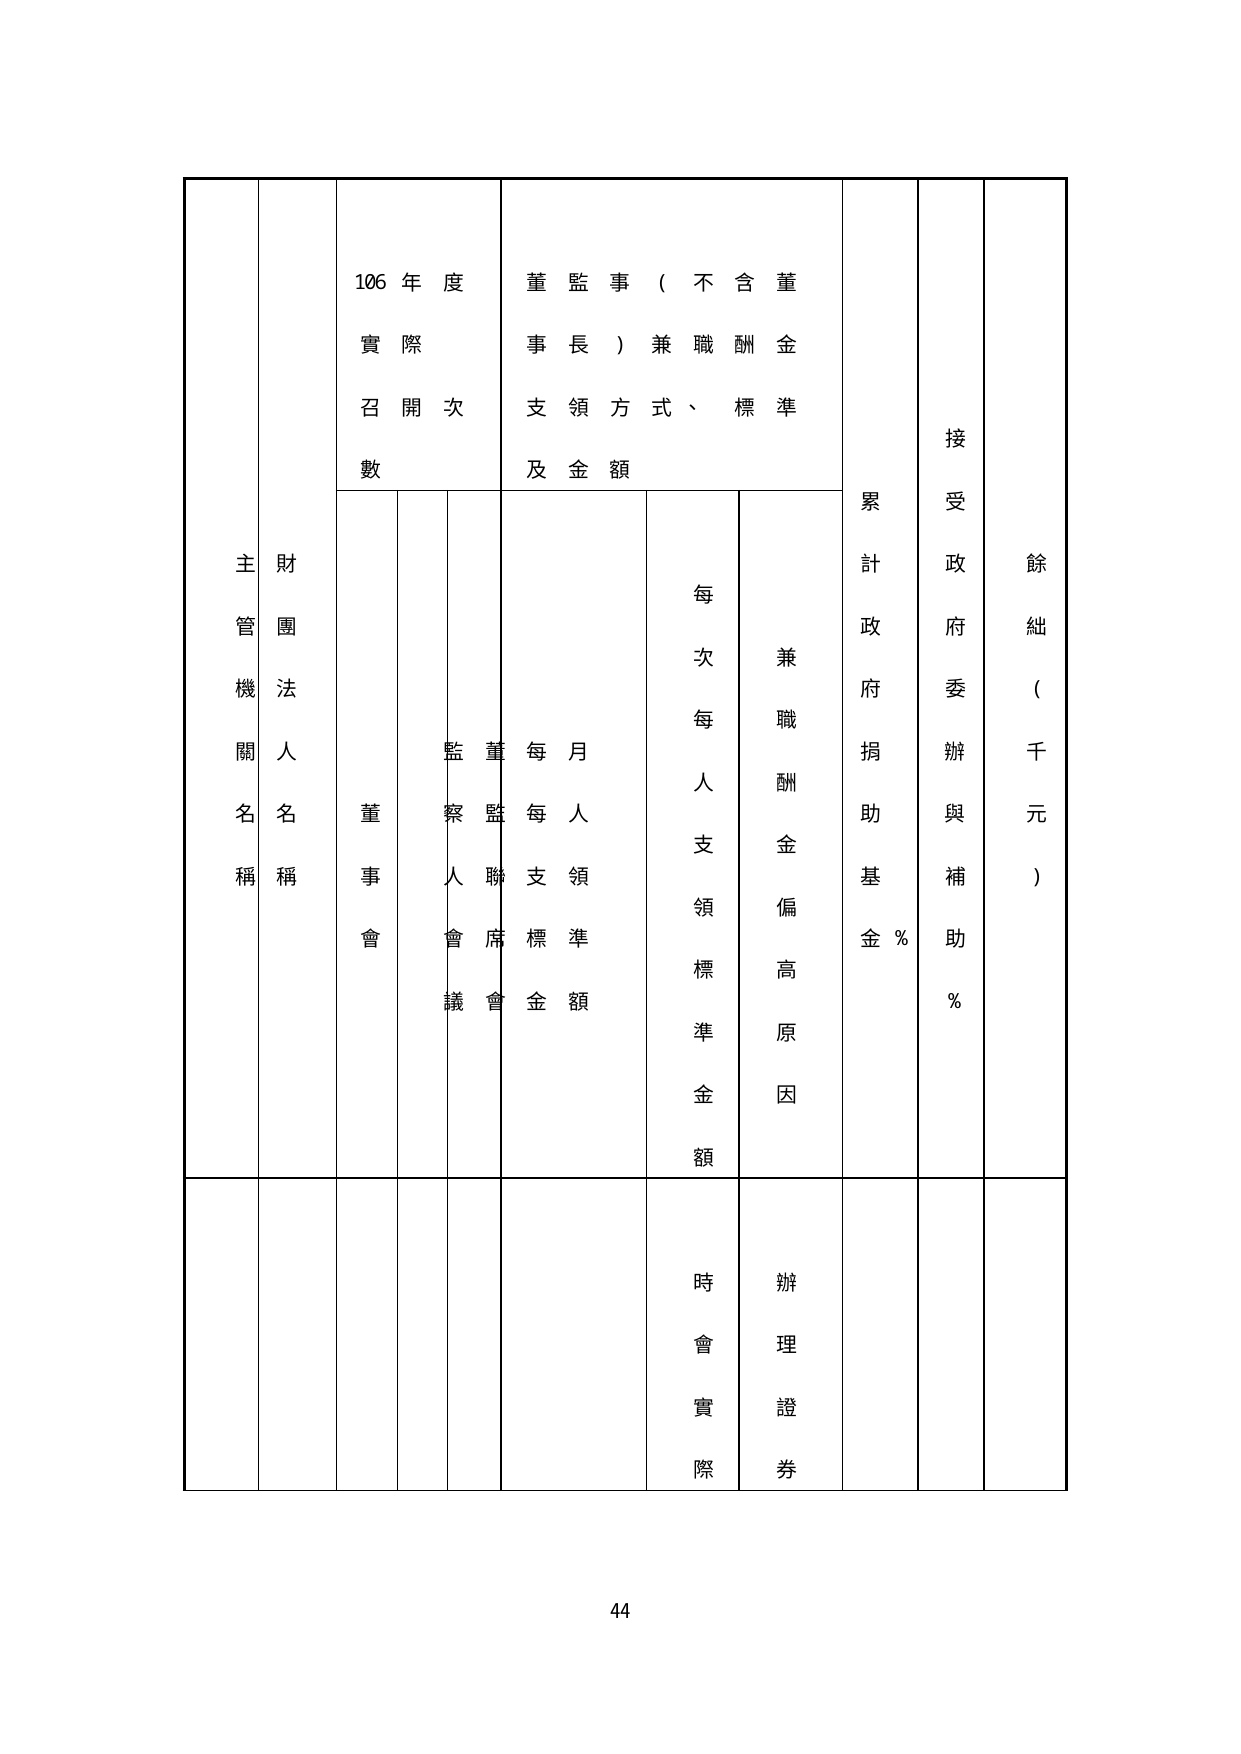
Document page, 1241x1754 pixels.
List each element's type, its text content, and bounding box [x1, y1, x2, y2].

table_cell 監察人會議 [398, 491, 447, 1177]
table_cell [398, 1179, 447, 1490]
table_cell 辦理證券 [740, 1179, 842, 1490]
table_header 董監事(不含董事長)兼職酬金支領方式、標準及金額 [502, 180, 842, 490]
table_cell 時會實際 [647, 1179, 738, 1490]
table_cell 兼職酬金偏高原因 [740, 491, 842, 1177]
table_cell - [502, 1179, 646, 1490]
table_header 接受政府委辦與補助% [919, 180, 983, 1177]
table_cell 董監聯席會 [448, 491, 500, 1177]
table_cell [186, 1179, 258, 1490]
table_cell [337, 1179, 397, 1490]
table_cell [919, 1179, 983, 1490]
table_header 106年度實際 召開次數 [337, 180, 500, 490]
table_cell 每次每人支領標準金額 [647, 491, 738, 1177]
table_cell [448, 1179, 500, 1490]
table_cell 每月每人支領標準金額 [502, 491, 646, 1177]
table_header 主管機關名稱 [186, 180, 258, 1177]
table_cell 董事會 [337, 491, 397, 1177]
table_cell [843, 1179, 917, 1490]
table_cell [985, 1179, 1065, 1490]
table_header 餘絀(千元) [985, 180, 1065, 1177]
table_header 財團法人名稱 [259, 180, 336, 1177]
table_header 累計政府捐助基金% [843, 180, 917, 1177]
table_cell [259, 1179, 336, 1490]
